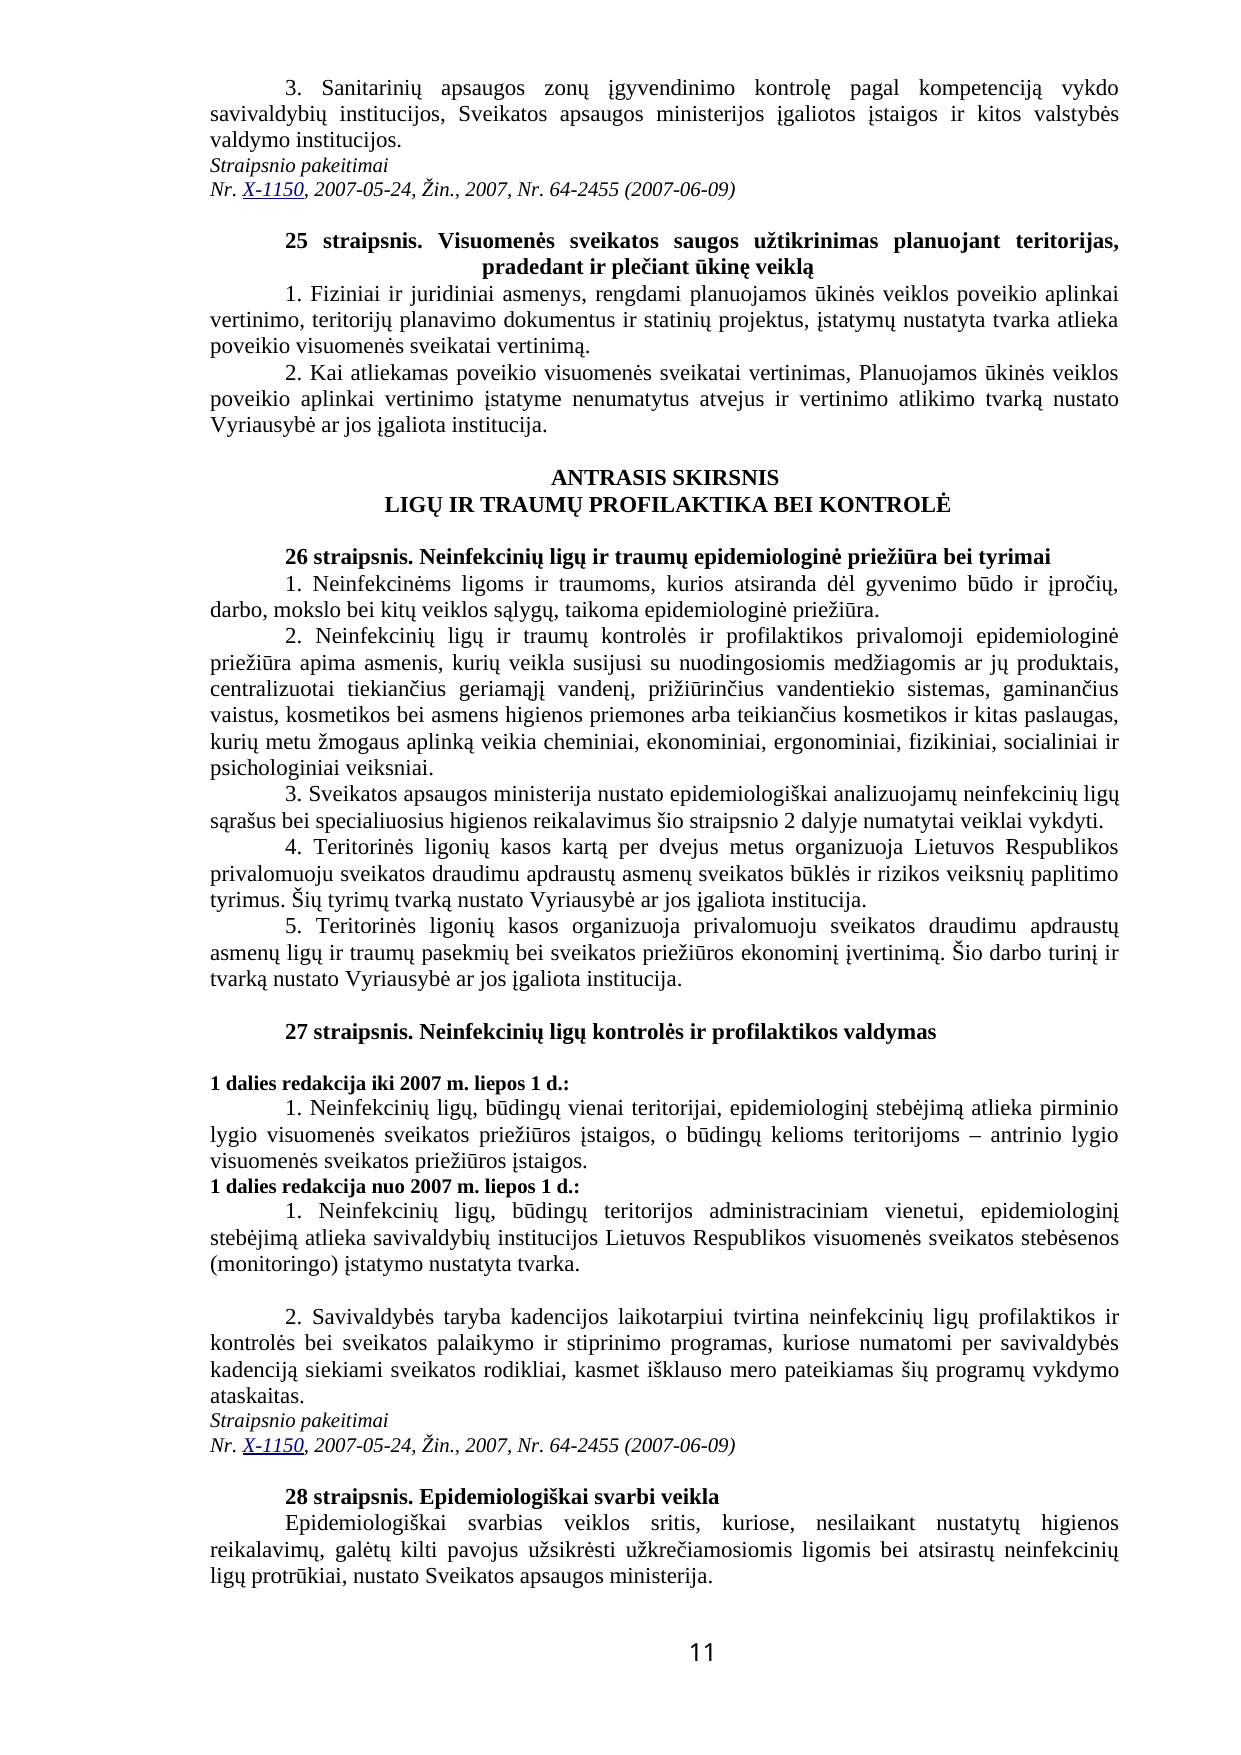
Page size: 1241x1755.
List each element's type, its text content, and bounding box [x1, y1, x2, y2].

subtitle antrasis skirsnis [210, 464, 1120, 491]
text 1 dalies redakcija iki 2007 m. liepos 1 d.: [210, 1070, 1120, 1094]
text 2. Savivaldybės taryba kadencijos laikotarpiui tvirtina neinfekcinių ligų profilaktikos ir kontrolės bei sveikatos palaikymo ir stiprinimo programas, kuriose numatomi per savivaldybės kadenciją siekiami sveikatos rodikliai, kasmet išklauso mero pateikiamas šių programų vykdymo ataskaitas. [210, 1303, 1120, 1408]
text 2. Neinfekcinių ligų ir traumų kontrolės ir profilaktikos privalomoji epidemiologinė priežiūra apima asmenis, kurių veikla susijusi su nuodingosiomis medžiagomis ar jų produktais, centralizuotai tiekiančius geriamąjį vandenį, prižiūrinčius vandentiekio sistemas, gaminančius vaistus, kosmetikos bei asmens higienos priemones arba teikiančius kosmetikos ir kitas paslaugas, kurių metu žmogaus aplinką veikia cheminiai, ekonominiai, ergonominiai, fizikiniai, socialiniai ir psichologiniai veiksniai. [210, 622, 1120, 781]
text 1. Neinfekcinių ligų, būdingų teritorijos administraciniam vienetui, epidemiologinį stebėjimą atlieka savivaldybių institucijos Lietuvos Respublikos visuomenės sveikatos stebėsenos (monitoringo) įstatymo nustatyta tvarka. [210, 1198, 1120, 1277]
text 5. Teritorinės ligonių kasos organizuoja privalomuoju sveikatos draudimu apdraustų asmenų ligų ir traumų pasekmių bei sveikatos priežiūros ekonominį įvertinimą. Šio darbo turinį ir tvarką nustato Vyriausybė ar jos įgaliota institucija. [210, 912, 1120, 991]
subtitle 27 straipsnis. Neinfekcinių ligų kontrolės ir profilaktikos valdymas [210, 1018, 1120, 1044]
text Straipsnio pakeitimai [210, 1408, 1120, 1432]
text 1 dalies redakcija nuo 2007 m. liepos 1 d.: [210, 1173, 1120, 1198]
text 1. Neinfekcinių ligų, būdingų vienai teritorijai, epidemiologinį stebėjimą atlieka pirminio lygio visuomenės sveikatos priežiūros įstaigos, o būdingų kelioms teritorijoms – antrinio lygio visuomenės sveikatos priežiūros įstaigos. [210, 1094, 1120, 1173]
text Straipsnio pakeitimai [210, 153, 1120, 177]
text Nr. X-1150, 2007-05-24, Žin., 2007, Nr. 64-2455 (2007-06-09) [210, 1432, 1120, 1457]
text 3. Sveikatos apsaugos ministerija nustato epidemiologiškai analizuojamų neinfekcinių ligų sąrašus bei specialiuosius higienos reikalavimus šio straipsnio 2 dalyje numatytai veiklai vykdyti. [210, 781, 1120, 833]
text Nr. X-1150, 2007-05-24, Žin., 2007, Nr. 64-2455 (2007-06-09) [210, 177, 1120, 201]
subtitle 26 straipsnis. Neinfekcinių ligų ir traumų epidemiologinė priežiūra bei tyrimai [285, 543, 1120, 570]
subtitle LIGŲ IR TRAUMŲ PROFILAKTIKA BEI KONTROLĖ [210, 491, 1120, 517]
text 2. Kai atliekamas poveikio visuomenės sveikatai vertinimas, Planuojamos ūkinės veiklos poveikio aplinkai vertinimo įstatyme nenumatytus atvejus ir vertinimo atlikimo tvarką nustato Vyriausybė ar jos įgaliota institucija. [210, 359, 1120, 438]
text 4. Teritorinės ligonių kasos kartą per dvejus metus organizuoja Lietuvos Respublikos privalomuoju sveikatos draudimu apdraustų asmenų sveikatos būklės ir rizikos veiksnių paplitimo tyrimus. Šių tyrimų tvarką nustato Vyriausybė ar jos įgaliota institucija. [210, 833, 1120, 912]
subtitle 25 straipsnis. Visuomenės sveikatos saugos užtikrinimas planuojant teritorijas, pradedant ir plečiant ūkinę veiklą [285, 227, 1120, 280]
text 1. Neinfekcinėms ligoms ir traumoms, kurios atsiranda dėl gyvenimo būdo ir įpročių, darbo, mokslo bei kitų veiklos sąlygų, taikoma epidemiologinė priežiūra. [210, 570, 1120, 622]
subtitle 28 straipsnis. Epidemiologiškai svarbi veikla [210, 1483, 1120, 1509]
text Epidemiologiškai svarbias veiklos sritis, kuriose, nesilaikant nustatytų higienos reikalavimų, galėtų kilti pavojus užsikrėsti užkrečiamosiomis ligomis bei atsirastų neinfekcinių ligų protrūkiai, nustato Sveikatos apsaugos ministerija. [210, 1509, 1120, 1588]
text 1. Fiziniai ir juridiniai asmenys, rengdami planuojamos ūkinės veiklos poveikio aplinkai vertinimo, teritorijų planavimo dokumentus ir statinių projektus, įstatymų nustatyta tvarka atlieka poveikio visuomenės sveikatai vertinimą. [210, 280, 1120, 359]
text 3. Sanitarinių apsaugos zonų įgyvendinimo kontrolę pagal kompetenciją vykdo savivaldybių institucijos, Sveikatos apsaugos ministerijos įgaliotos įstaigos ir kitos valstybės valdymo institucijos. [210, 73, 1120, 153]
